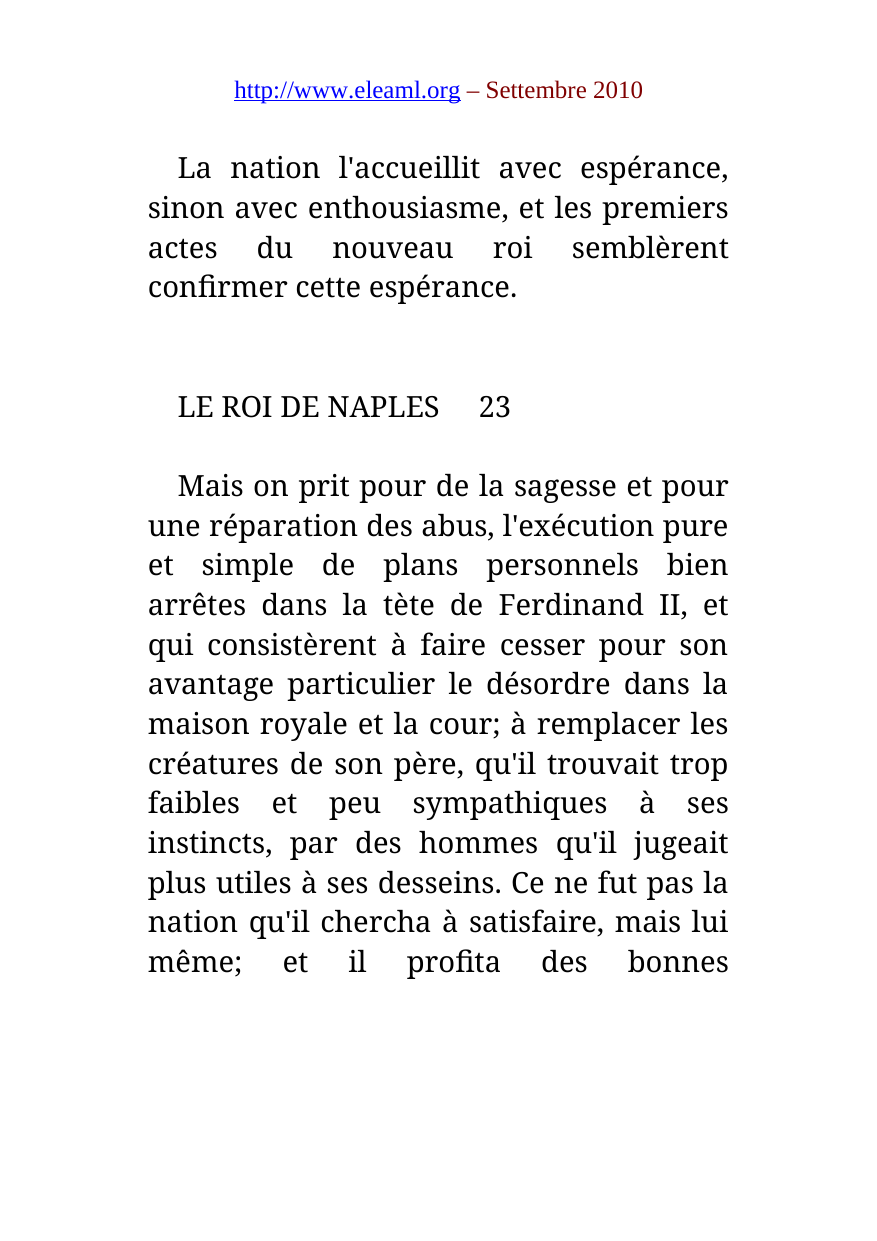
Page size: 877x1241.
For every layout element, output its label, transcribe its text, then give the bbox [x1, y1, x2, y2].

text LE ROI DE NAPLES 23 [148, 386, 729, 426]
text Mais on prit pour de la sagesse et pour une réparation des abus, l'exécution pure et simple de plans personnels bien arrêtes dans la tète de Ferdinand II, et qui consistèrent à faire cesser pour son avantage particulier le désordre dans la maison royale et la cour; à remplacer les créatures de son père, qu'il trouvait trop faibles et peu sympathiques à ses instincts, par des hommes qu'il jugeait plus utiles à ses desseins. Ce ne fut pas la nation qu'il chercha à satisfaire, mais lui même; et il profita des bonnes [148, 465, 729, 981]
text La nation l'accueillit avec espérance, sinon avec enthousiasme, et les premiers actes du nouveau roi semblèrent confirmer cette espérance. [148, 148, 729, 306]
